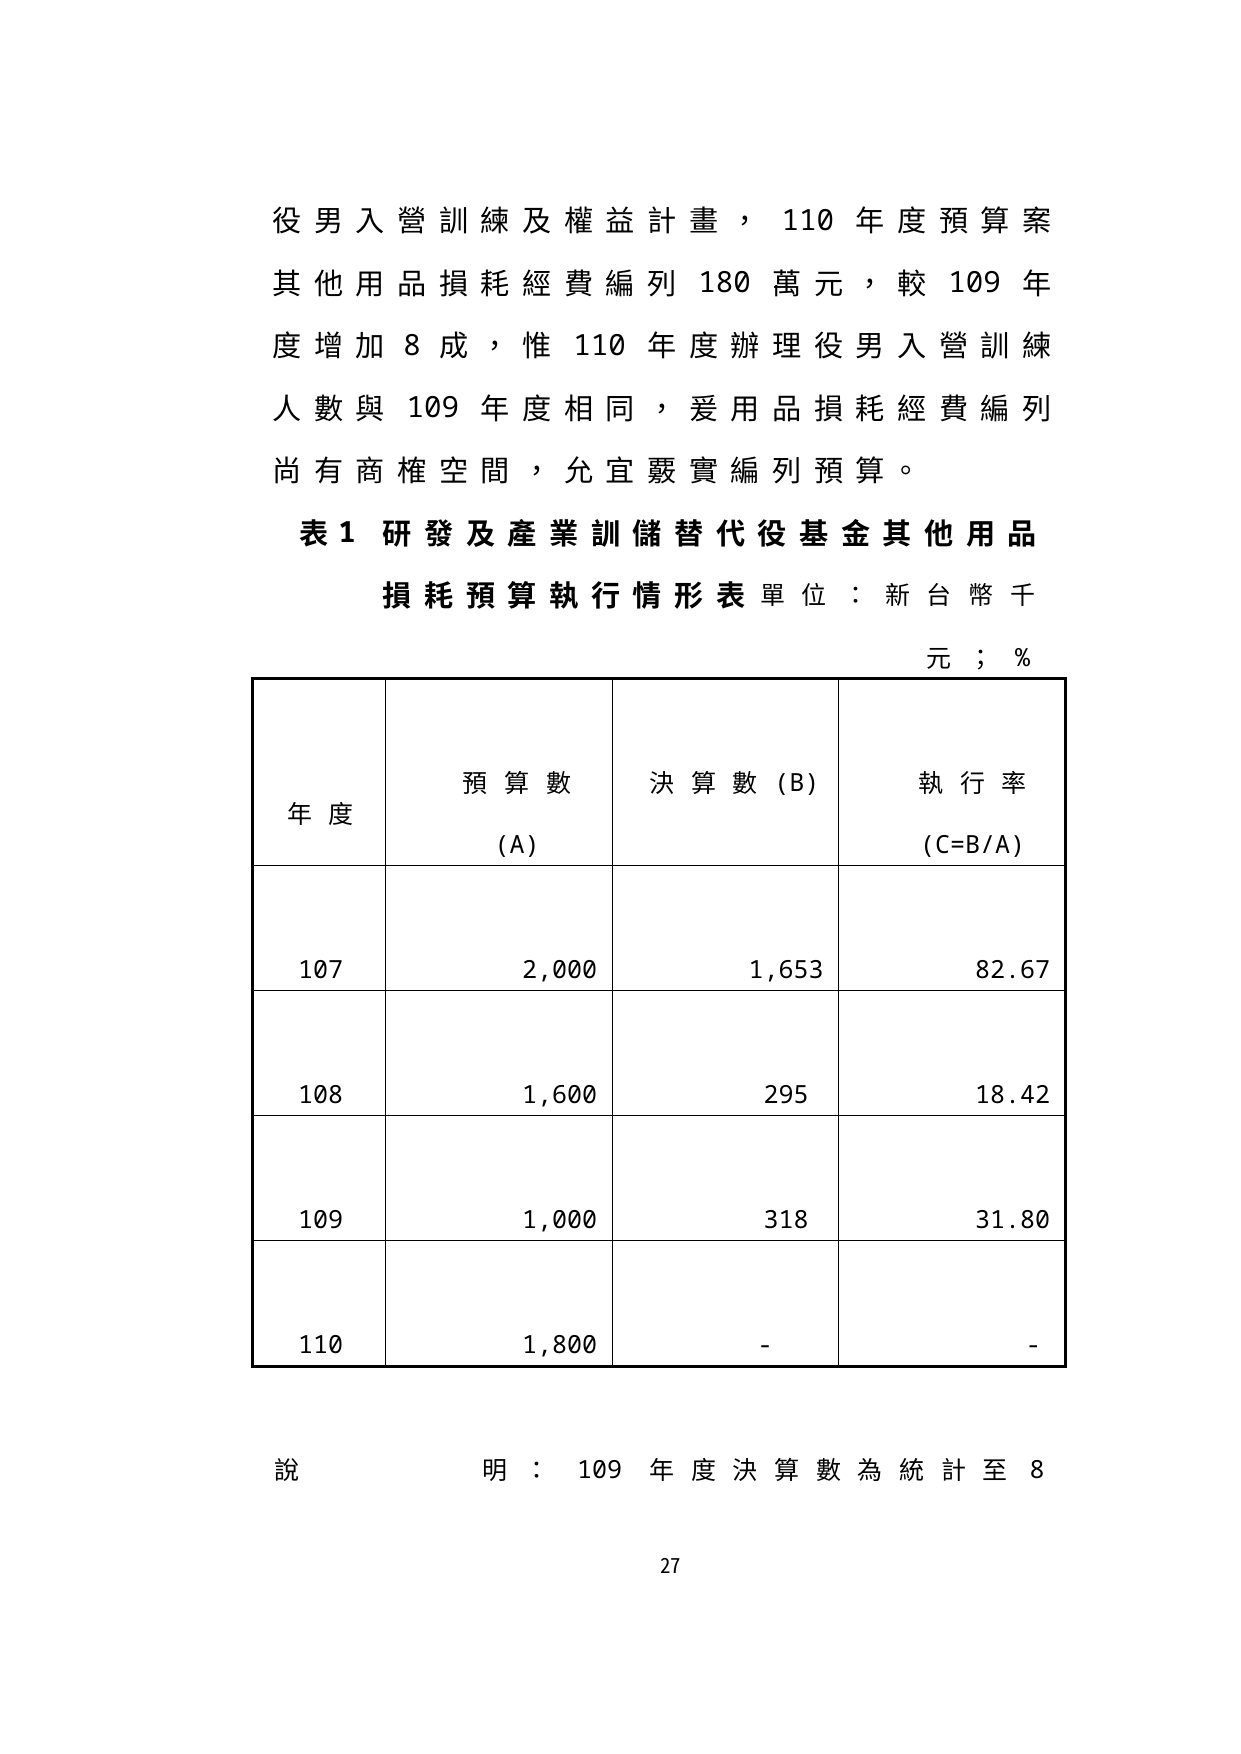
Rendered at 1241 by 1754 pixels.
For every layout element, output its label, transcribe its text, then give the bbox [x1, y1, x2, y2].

table_header 決算數(B) [613, 680, 838, 865]
table_header 年度 [254, 680, 385, 865]
table_header 執行率(C=B/A) [839, 680, 1064, 865]
text 表1 研發及產業訓儲替代役基金其他用品損耗預算執行情形表單位：新台幣千元；% [241, 490, 1043, 677]
table_cell 109 [254, 1116, 385, 1240]
table_cell 295 [613, 991, 838, 1115]
table_cell 1,000 [386, 1116, 612, 1240]
table_cell 1,800 [386, 1241, 612, 1365]
text 役男入營訓練及權益計畫，110年度預算案其他用品損耗經費編列180萬元，較109年度增加8成，惟110年度辦理役男入營訓練人數與109年度相同，爰用品損耗經費編列尚有商榷空間，允宜覈實編列預算。 [242, 177, 1058, 490]
table_cell 31.80 [839, 1116, 1064, 1240]
table_cell 318 [613, 1116, 838, 1240]
table_cell 110 [254, 1241, 385, 1365]
table_header 預算數(A) [386, 680, 612, 865]
table_cell 108 [254, 991, 385, 1115]
table_cell 1,600 [386, 991, 612, 1115]
text 說 明：109年度決算數為統計至8 [242, 1427, 1058, 1490]
table_cell 1,653 [613, 866, 838, 990]
table_cell 82.67 [839, 866, 1064, 990]
table_cell 2,000 [386, 866, 612, 990]
table_cell - [613, 1241, 838, 1365]
table_cell - [839, 1241, 1064, 1365]
table_cell 18.42 [839, 991, 1064, 1115]
table_cell 107 [254, 866, 385, 990]
